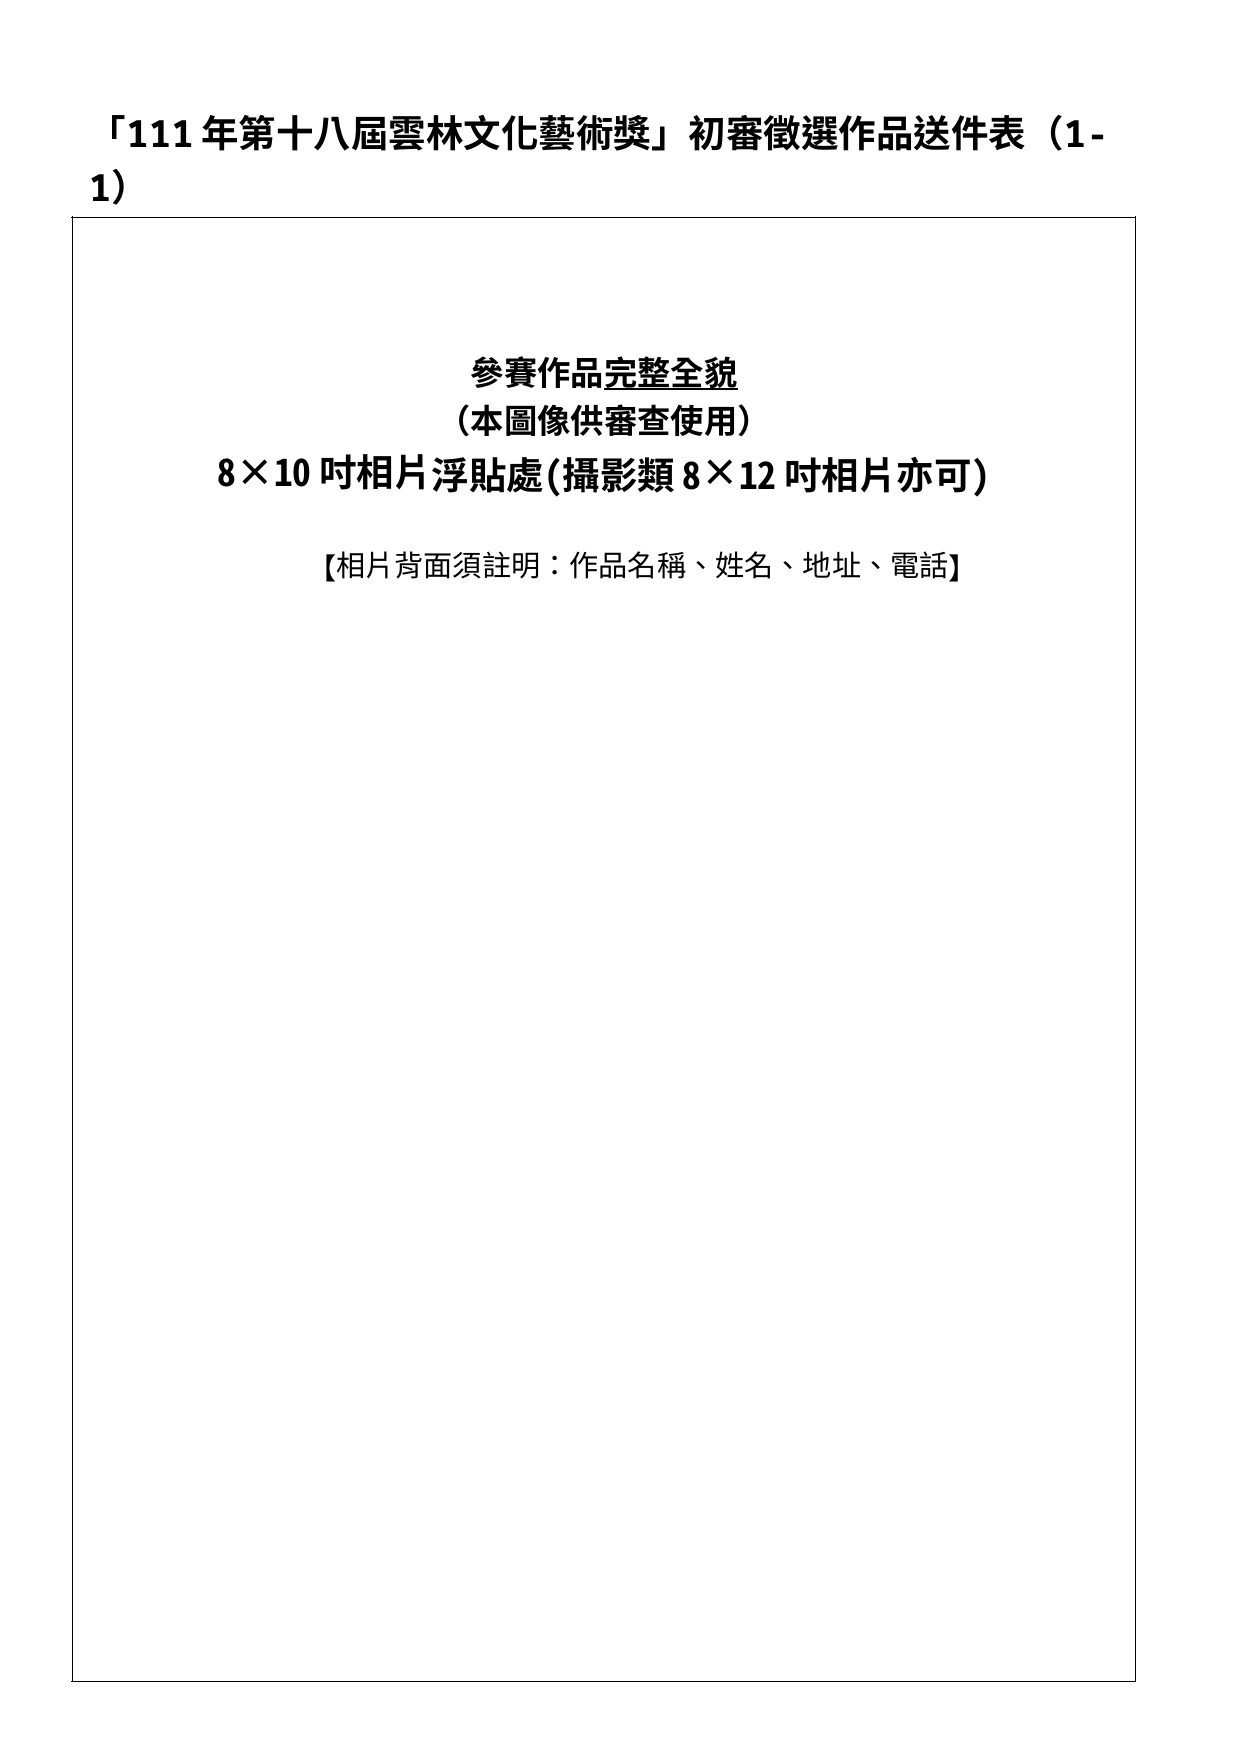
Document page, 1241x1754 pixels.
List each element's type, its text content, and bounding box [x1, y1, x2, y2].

text 【相片背面須註明：作品名稱、姓名、地址、電話】 [88, 542, 1120, 588]
text 參賽作品完整全貌 [88, 346, 1120, 394]
text 8×10吋相片浮貼處(攝影類8×12吋相片亦可) [88, 443, 1120, 500]
text 「111年第十八屆雲林文化藝術獎」初審徵選作品送件表（1-1） [89, 104, 1157, 213]
text （本圖像供審查使用） [88, 394, 1120, 443]
